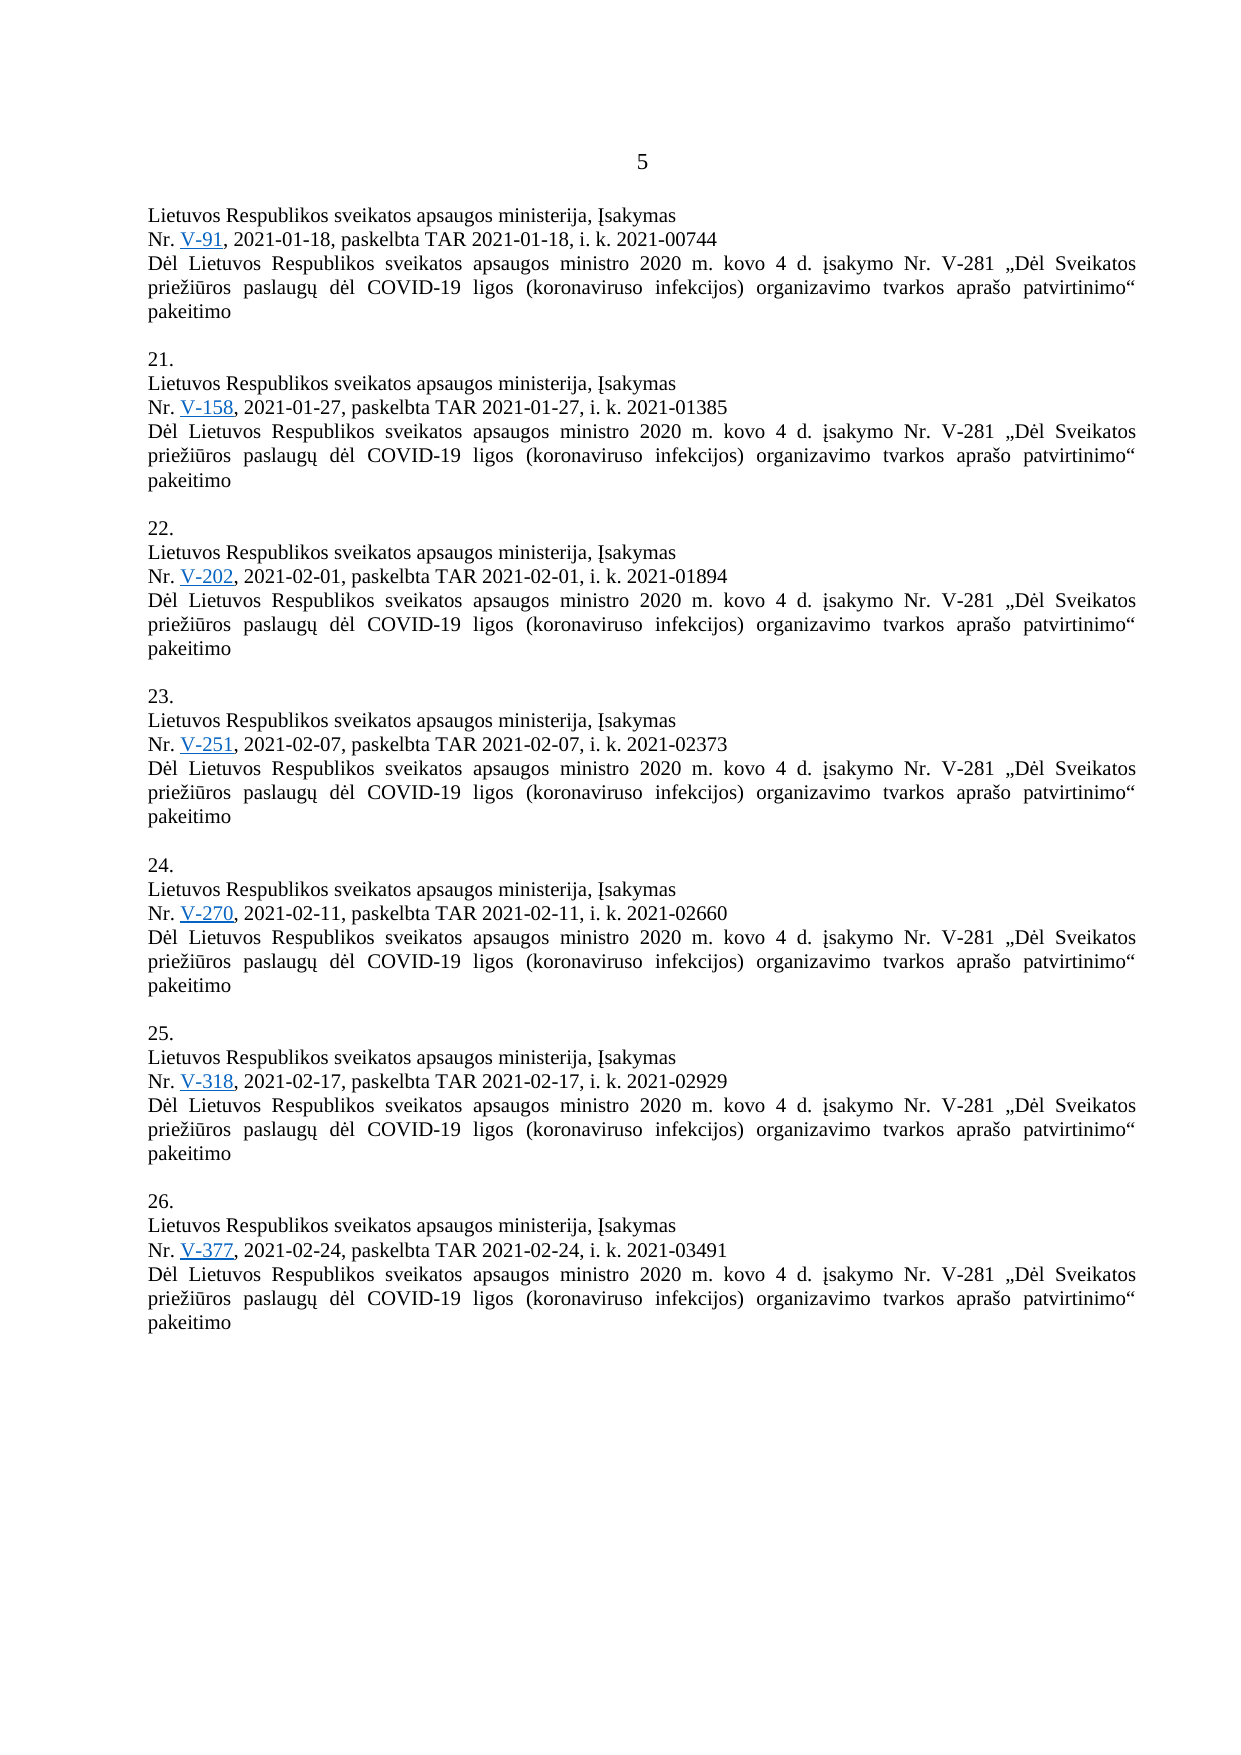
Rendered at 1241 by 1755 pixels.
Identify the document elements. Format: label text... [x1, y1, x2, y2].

text Dėl Lietuvos Respublikos sveikatos apsaugos ministro 2020 m. kovo 4 d. įsakymo Nr. V-281 „Dėl Sveikatos priežiūros paslaugų dėl COVID-19 ligos (koronaviruso infekcijos) organizavimo tvarkos aprašo patvirtinimo“ pakeitimo [148, 1262, 1137, 1334]
text Dėl Lietuvos Respublikos sveikatos apsaugos ministro 2020 m. kovo 4 d. įsakymo Nr. V-281 „Dėl Sveikatos priežiūros paslaugų dėl COVID-19 ligos (koronaviruso infekcijos) organizavimo tvarkos aprašo patvirtinimo“ pakeitimo [148, 925, 1137, 997]
text 22. [148, 516, 1137, 540]
text Nr. V-318, 2021-02-17, paskelbta TAR 2021-02-17, i. k. 2021-02929 [148, 1069, 1137, 1093]
text Dėl Lietuvos Respublikos sveikatos apsaugos ministro 2020 m. kovo 4 d. įsakymo Nr. V-281 „Dėl Sveikatos priežiūros paslaugų dėl COVID-19 ligos (koronaviruso infekcijos) organizavimo tvarkos aprašo patvirtinimo“ pakeitimo [148, 588, 1137, 660]
text Dėl Lietuvos Respublikos sveikatos apsaugos ministro 2020 m. kovo 4 d. įsakymo Nr. V-281 „Dėl Sveikatos priežiūros paslaugų dėl COVID-19 ligos (koronaviruso infekcijos) organizavimo tvarkos aprašo patvirtinimo“ pakeitimo [148, 756, 1137, 828]
text Nr. V-202, 2021-02-01, paskelbta TAR 2021-02-01, i. k. 2021-01894 [148, 564, 1137, 588]
text 24. [148, 852, 1137, 877]
text Nr. V-158, 2021-01-27, paskelbta TAR 2021-01-27, i. k. 2021-01385 [148, 395, 1137, 419]
text 25. [148, 1021, 1137, 1045]
text Dėl Lietuvos Respublikos sveikatos apsaugos ministro 2020 m. kovo 4 d. įsakymo Nr. V-281 „Dėl Sveikatos priežiūros paslaugų dėl COVID-19 ligos (koronaviruso infekcijos) organizavimo tvarkos aprašo patvirtinimo“ pakeitimo [148, 251, 1137, 323]
text Dėl Lietuvos Respublikos sveikatos apsaugos ministro 2020 m. kovo 4 d. įsakymo Nr. V-281 „Dėl Sveikatos priežiūros paslaugų dėl COVID-19 ligos (koronaviruso infekcijos) organizavimo tvarkos aprašo patvirtinimo“ pakeitimo [148, 1093, 1137, 1165]
text Lietuvos Respublikos sveikatos apsaugos ministerija, Įsakymas [148, 371, 1137, 395]
text Lietuvos Respublikos sveikatos apsaugos ministerija, Įsakymas [148, 203, 1137, 227]
text Lietuvos Respublikos sveikatos apsaugos ministerija, Įsakymas [148, 877, 1137, 901]
text Nr. V-251, 2021-02-07, paskelbta TAR 2021-02-07, i. k. 2021-02373 [148, 732, 1137, 756]
text Lietuvos Respublikos sveikatos apsaugos ministerija, Įsakymas [148, 1045, 1137, 1069]
text Lietuvos Respublikos sveikatos apsaugos ministerija, Įsakymas [148, 1213, 1137, 1237]
text Dėl Lietuvos Respublikos sveikatos apsaugos ministro 2020 m. kovo 4 d. įsakymo Nr. V-281 „Dėl Sveikatos priežiūros paslaugų dėl COVID-19 ligos (koronaviruso infekcijos) organizavimo tvarkos aprašo patvirtinimo“ pakeitimo [148, 419, 1137, 492]
text Nr. V-377, 2021-02-24, paskelbta TAR 2021-02-24, i. k. 2021-03491 [148, 1237, 1137, 1262]
text Lietuvos Respublikos sveikatos apsaugos ministerija, Įsakymas [148, 708, 1137, 732]
text 23. [148, 684, 1137, 708]
text 21. [148, 347, 1137, 371]
text Lietuvos Respublikos sveikatos apsaugos ministerija, Įsakymas [148, 540, 1137, 564]
text Nr. V-91, 2021-01-18, paskelbta TAR 2021-01-18, i. k. 2021-00744 [148, 227, 1137, 251]
text Nr. V-270, 2021-02-11, paskelbta TAR 2021-02-11, i. k. 2021-02660 [148, 901, 1137, 925]
text 26. [148, 1189, 1137, 1213]
